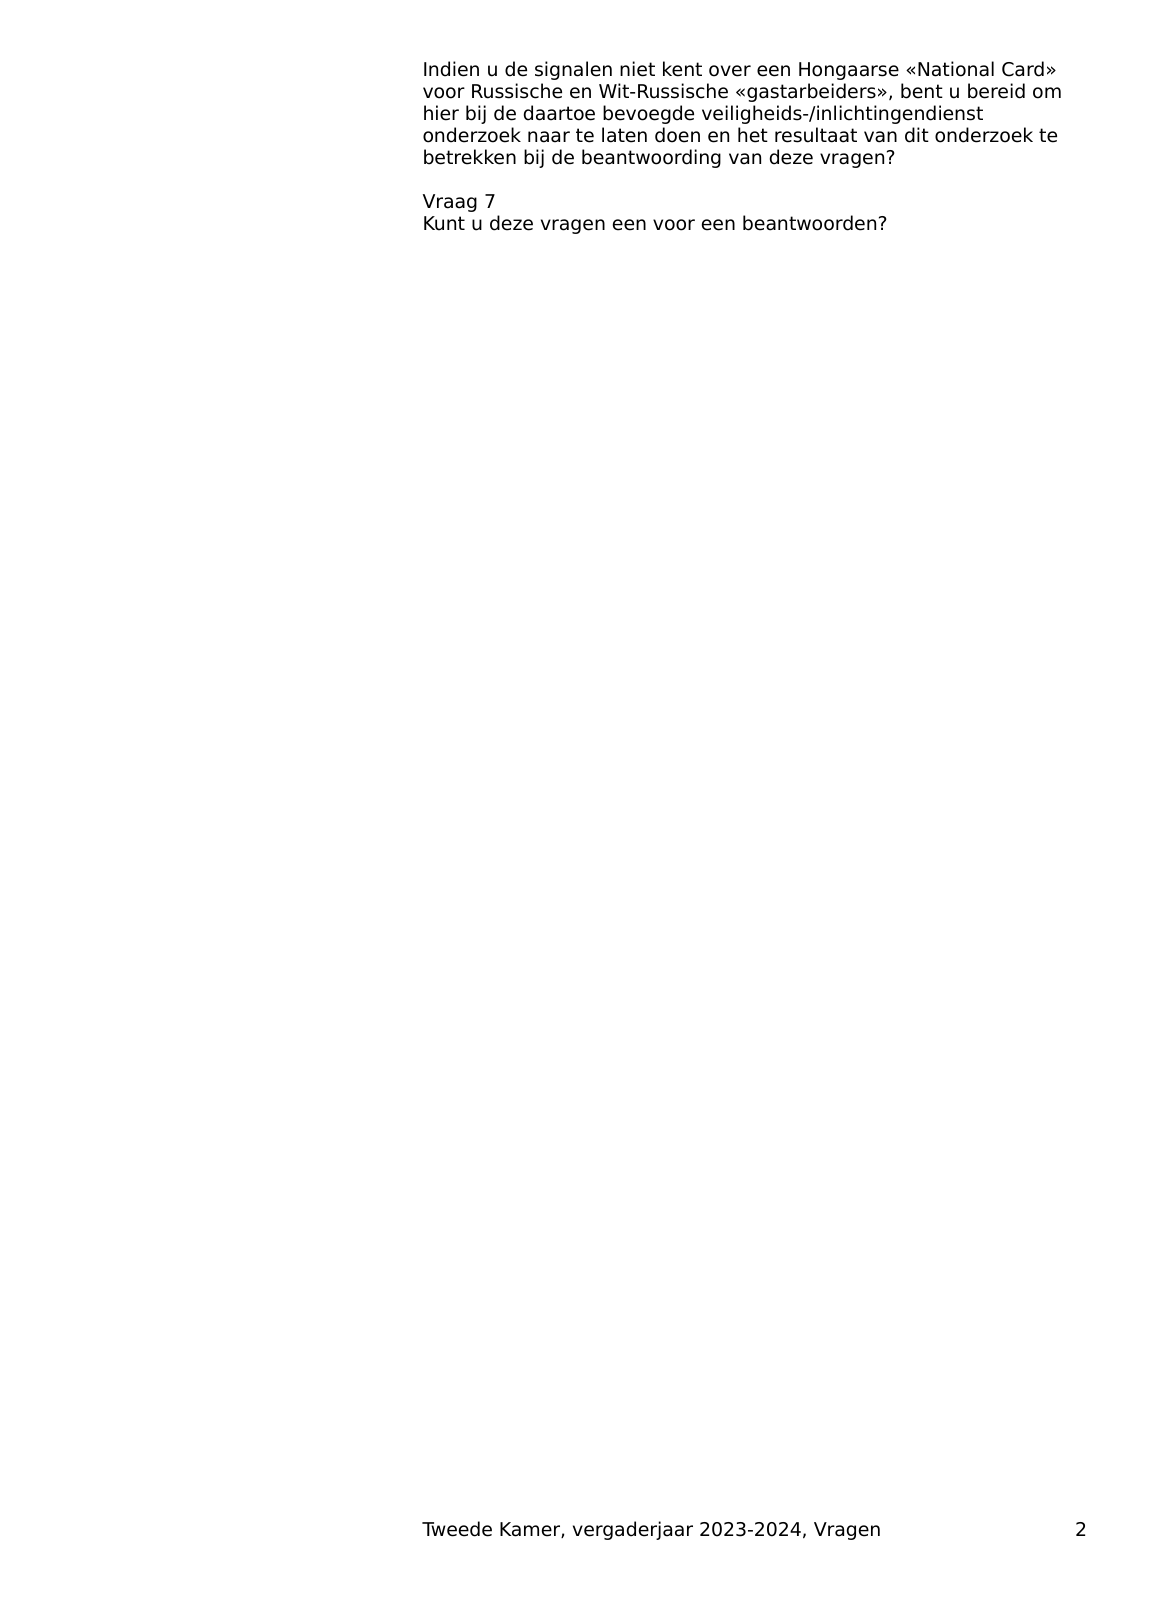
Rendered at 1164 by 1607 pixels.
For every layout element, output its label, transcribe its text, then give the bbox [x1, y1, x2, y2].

text Indien u de signalen niet kent over een Hongaarse «National Card» voor Russische en Wit-Russische «gastarbeiders», bent u bereid om hier bij de daartoe bevoegde veiligheids-/inlichtingendienst onderzoek naar te laten doen en het resultaat van dit onderzoek te betrekken bij de beantwoording van deze vragen? [422, 59, 1087, 169]
text Kunt u deze vragen een voor een beantwoorden? [422, 213, 1087, 235]
text Vraag 7 [422, 191, 1087, 213]
